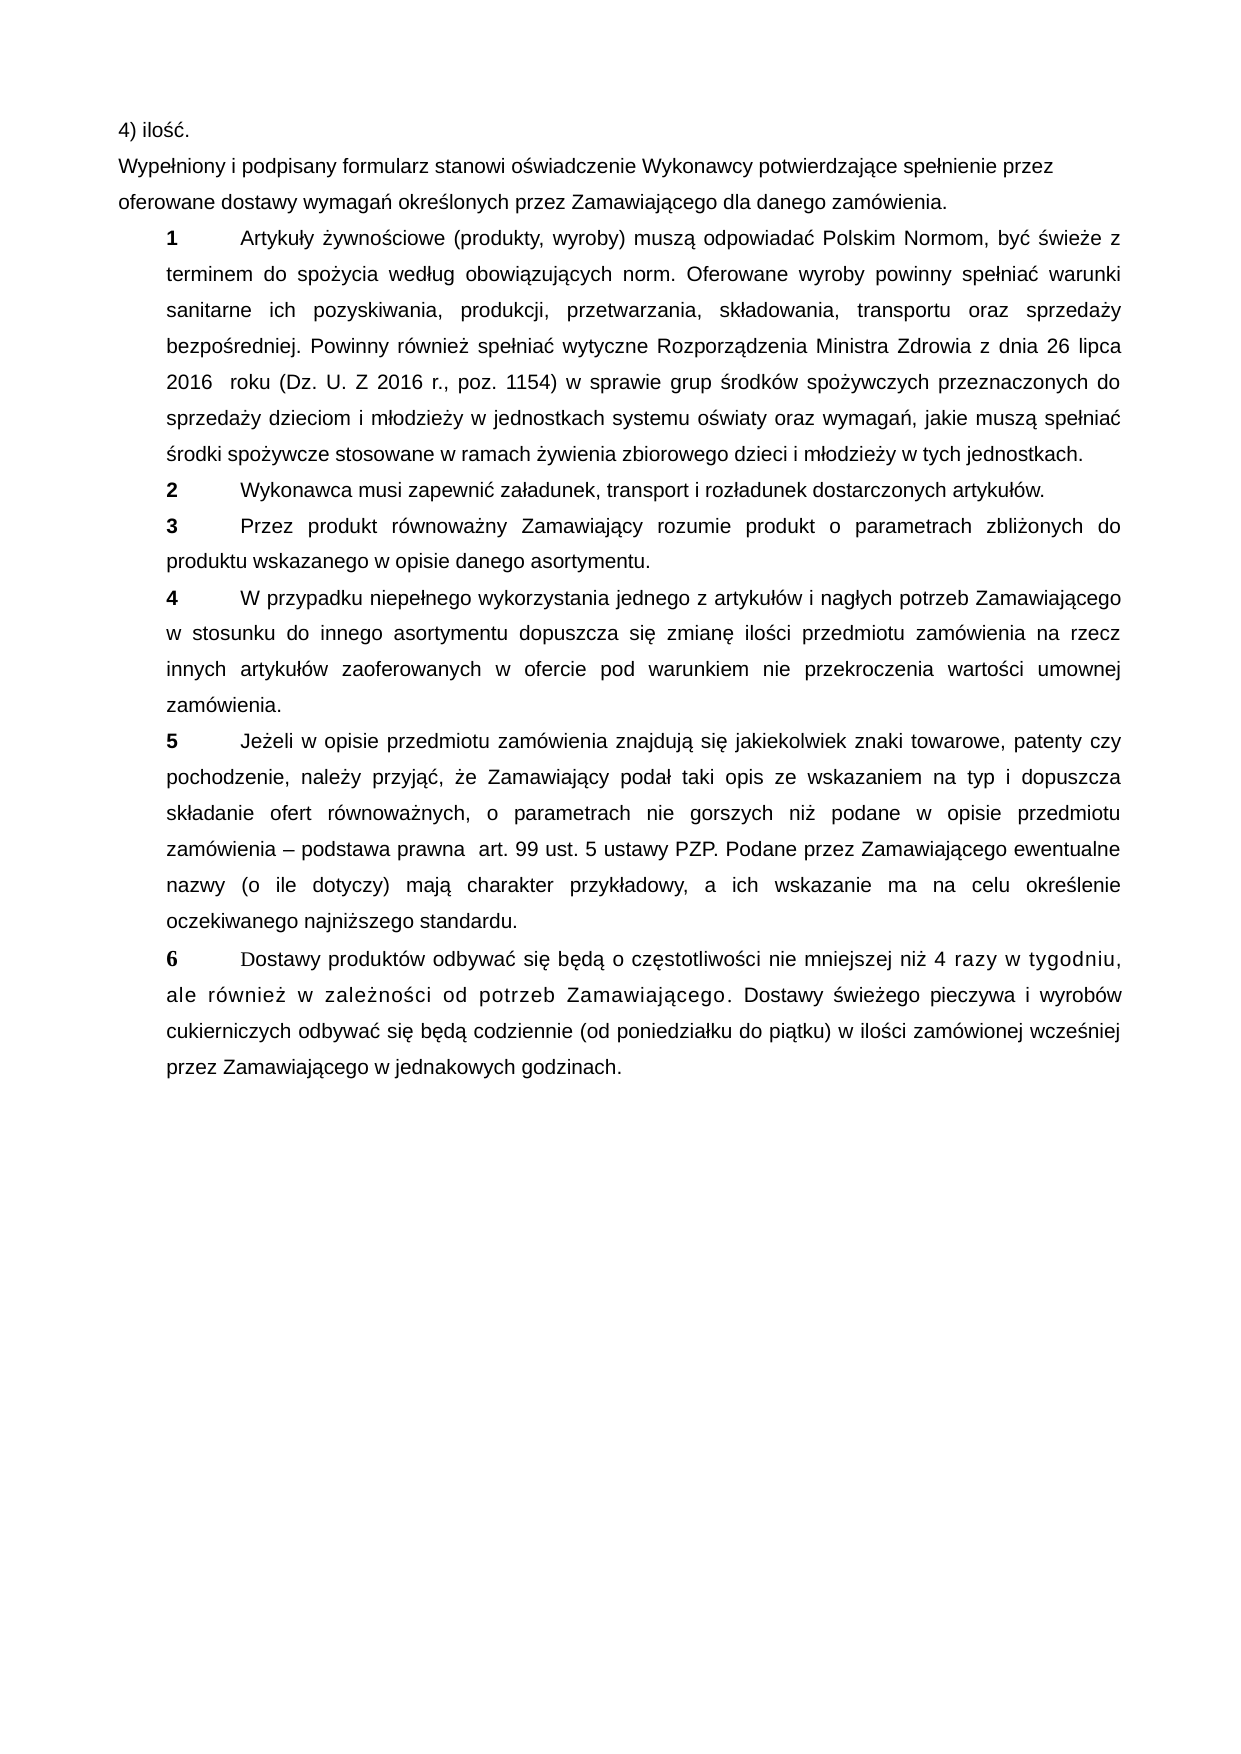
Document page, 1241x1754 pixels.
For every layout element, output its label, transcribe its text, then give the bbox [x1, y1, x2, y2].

list Jeżeli w opisie przedmiotu zamówienia znajdują się jakiekolwiek znaki towarowe, patenty czy pochodzenie, należy przyjąć, że Zamawiający podał taki opis ze wskazaniem na typ i dopuszcza składanie ofert równoważnych, o parametrach nie gorszych niż podane w opisie przedmiotu zamówienia – podstawa prawna art. 99 ust. 5 ustawy PZP. Podane przez Zamawiającego ewentualne nazwy (o ile dotyczy) mają charakter przykładowy, a ich wskazanie ma na celu określenie oczekiwanego najniższego standardu. [166, 729, 1122, 933]
list Artykuły żywnościowe (produkty, wyroby) muszą odpowiadać Polskim Normom, być świeże z terminem do spożycia według obowiązujących norm. Oferowane wyroby powinny spełniać warunki sanitarne ich pozyskiwania, produkcji, przetwarzania, składowania, transportu oraz sprzedaży bezpośredniej. Powinny również spełniać wytyczne Rozporządzenia Ministra Zdrowia z dnia 26 lipca 2016 roku (Dz. U. Z 2016 r., poz. 1154) w sprawie grup środków spożywczych przeznaczonych do sprzedaży dzieciom i młodzieży w jednostkach systemu oświaty oraz wymagań, jakie muszą spełniać środki spożywcze stosowane w ramach żywienia zbiorowego dzieci i młodzieży w tych jednostkach. [166, 226, 1122, 466]
text Wypełniony i podpisany formularz stanowi oświadczenie Wykonawcy potwierdzające spełnienie przez oferowane dostawy wymagań określonych przez Zamawiającego dla danego zamówienia. [118, 154, 1122, 214]
list Wykonawca musi zapewnić załadunek, transport i rozładunek dostarczonych artykułów. [166, 477, 1122, 501]
text 4) ilość. [118, 118, 1122, 142]
list Przez produkt równoważny Zamawiający rozumie produkt o parametrach zbliżonych do produktu wskazanego w opisie danego asortymentu. [166, 513, 1122, 573]
list W przypadku niepełnego wykorzystania jednego z artykułów i nagłych potrzeb Zamawiającego w stosunku do innego asortymentu dopuszcza się zmianę ilości przedmiotu zamówienia na rzecz innych artykułów zaoferowanych w ofercie pod warunkiem nie przekroczenia wartości umownej zamówienia. [166, 585, 1122, 717]
list Dostawy produktów odbywać się będą o częstotliwości nie mniejszej niż 4 razy w tygodniu, ale również w zależności od potrzeb Zamawiającego. Dostawy świeżego pieczywa i wyrobów cukierniczych odbywać się będą codziennie (od poniedziałku do piątku) w ilości zamówionej wcześniej przez Zamawiającego w jednakowych godzinach. [166, 945, 1122, 1079]
